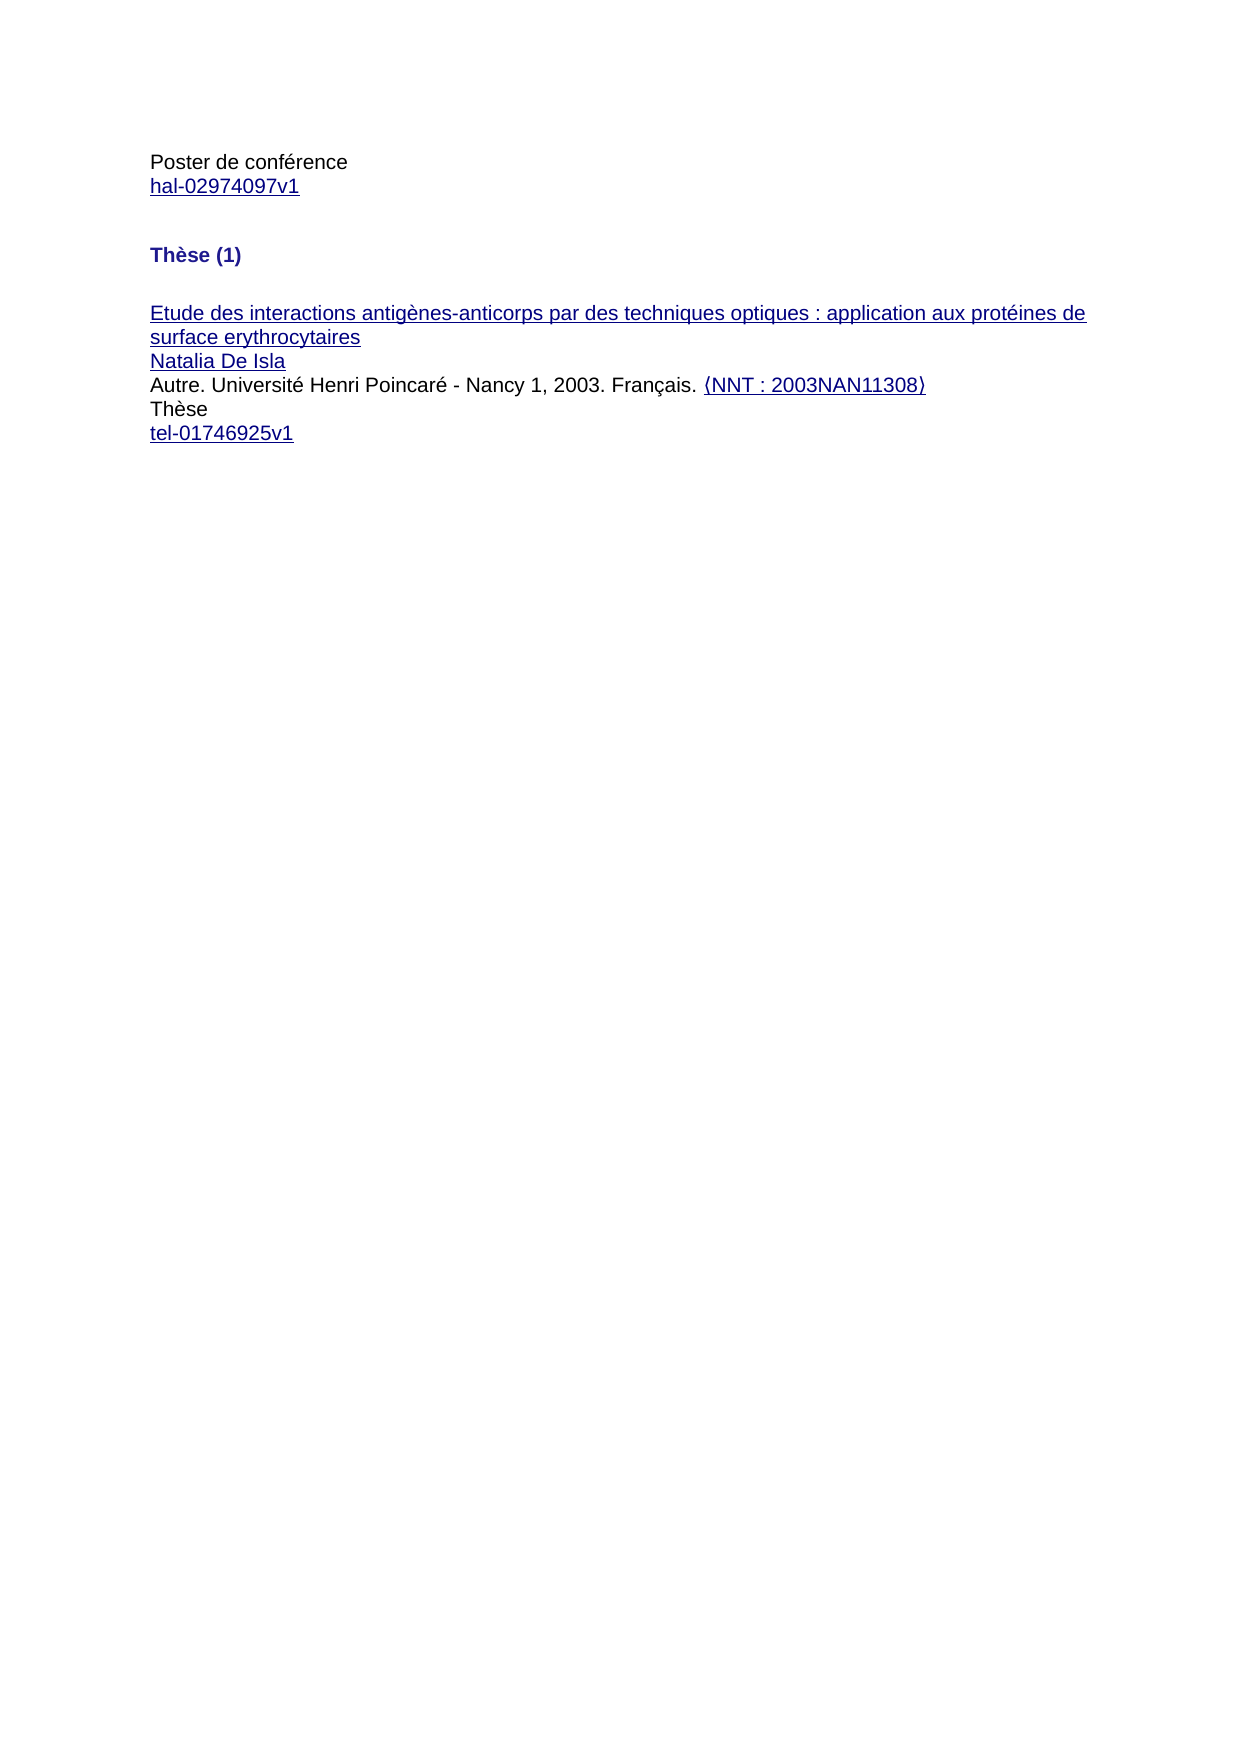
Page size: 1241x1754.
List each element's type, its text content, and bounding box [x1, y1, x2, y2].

subtitle Thèse (1) [150, 243, 1090, 267]
table_header Etude des interactions antigènes-anticorps par des techniques optiques : application aux protéines de surface erythrocytaires Natalia De Isla Autre. Université Henri Poincaré - Nancy 1, 2003. Français. ⟨NNT : 2003NAN11308⟩ Thèse tel-01746925v1 [150, 301, 1090, 445]
table_cell Poster de conférence hal-02974097v1 [150, 150, 1090, 198]
